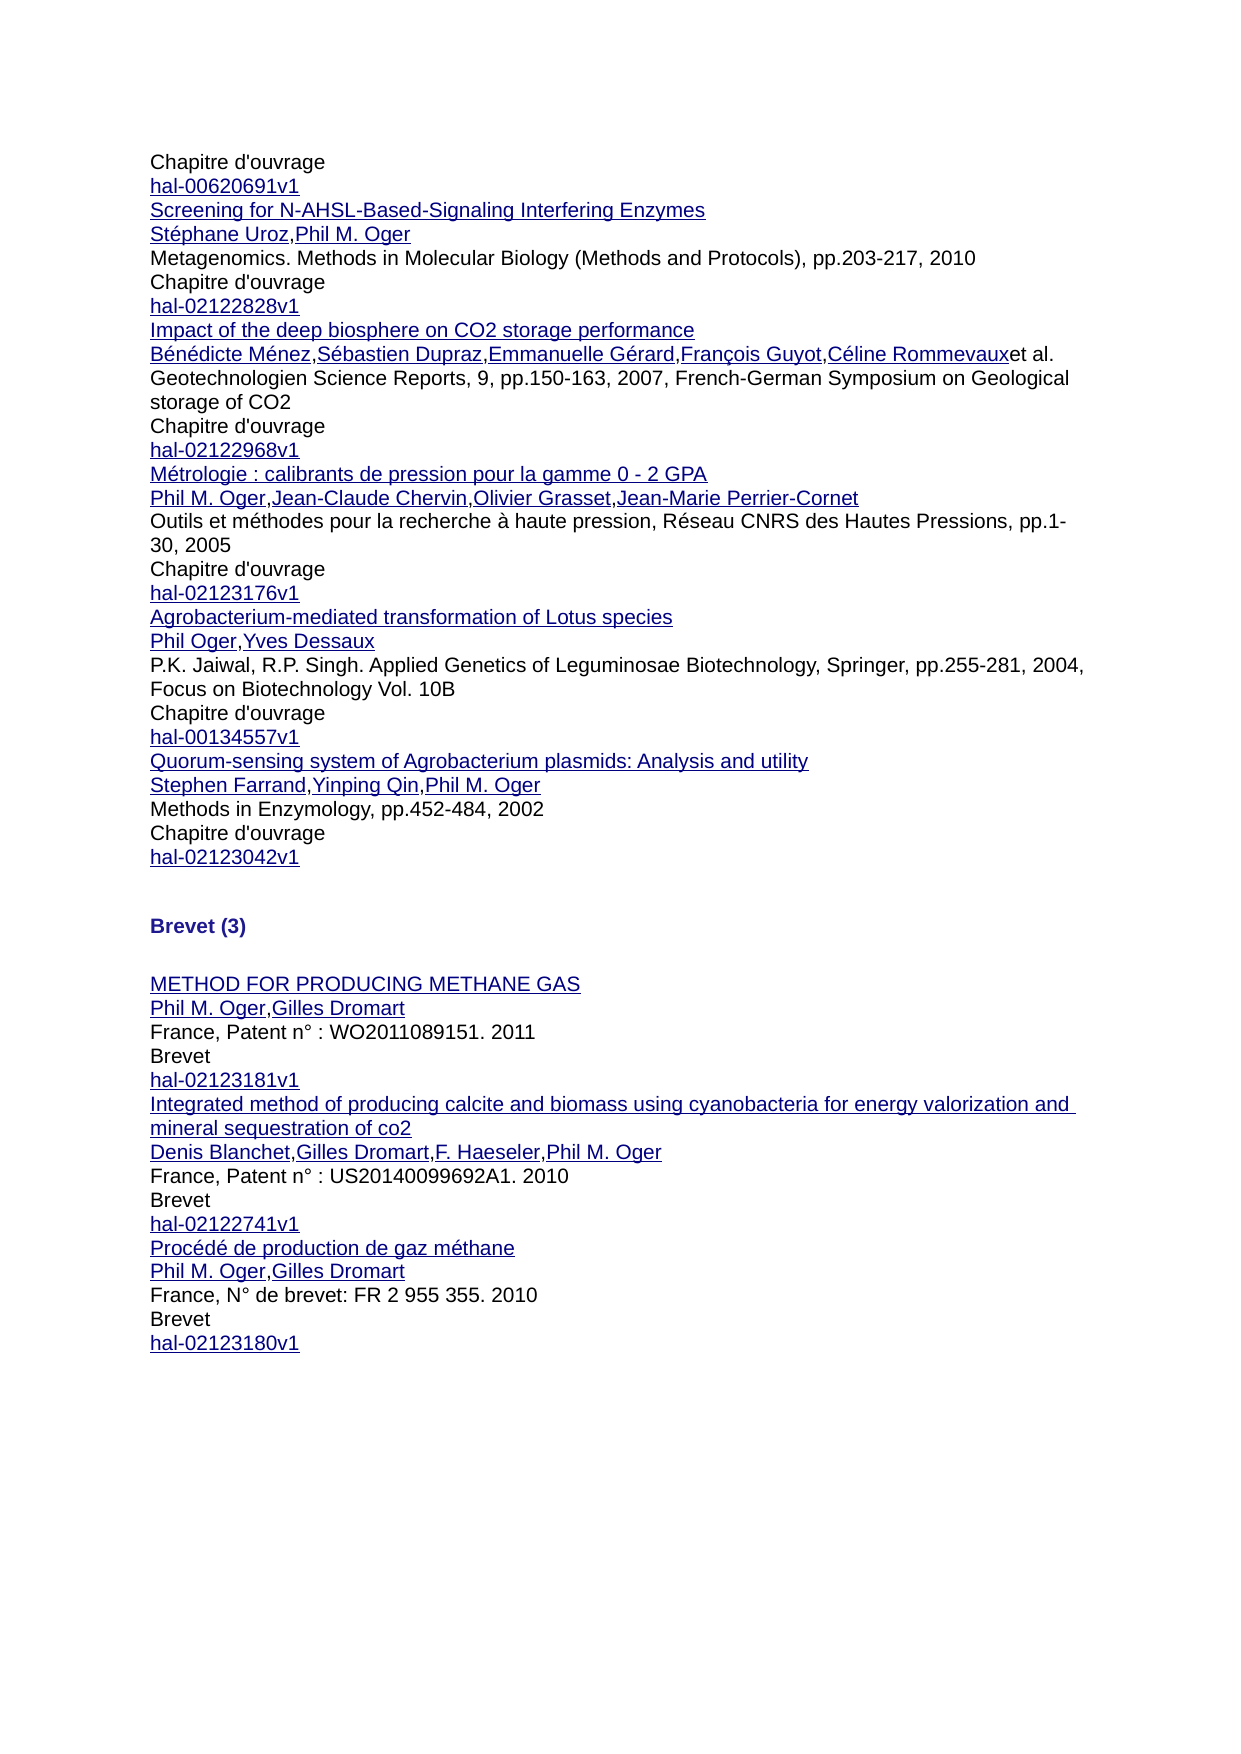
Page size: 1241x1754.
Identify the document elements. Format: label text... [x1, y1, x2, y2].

table_cell Screening for N-AHSL-Based-Signaling Interfering Enzymes Stéphane Uroz,Phil M. Oger Metagenomics. Methods in Molecular Biology (Methods and Protocols), pp.203-217, 2010 Chapitre d'ouvrage hal-02122828v1 [150, 198, 1090, 318]
table_cell Métrologie : calibrants de pression pour la gamme 0 - 2 GPA Phil M. Oger,Jean-Claude Chervin,Olivier Grasset,Jean-Marie Perrier-Cornet Outils et méthodes pour la recherche à haute pression, Réseau CNRS des Hautes Pressions, pp.1-30, 2005 Chapitre d'ouvrage hal-02123176v1 [150, 461, 1090, 605]
table_cell Chapitre d'ouvrage hal-00620691v1 [150, 150, 1090, 198]
table_cell Quorum-sensing system of Agrobacterium plasmids: Analysis and utility Stephen Farrand,Yinping Qin,Phil M. Oger Methods in Enzymology, pp.452-484, 2002 Chapitre d'ouvrage hal-02123042v1 [150, 749, 1090, 869]
table_header METHOD FOR PRODUCING METHANE GAS Phil M. Oger,Gilles Dromart France, Patent n° : WO2011089151. 2011 Brevet hal-02123181v1 [150, 972, 1090, 1092]
table_cell Integrated method of producing calcite and biomass using cyanobacteria for energy valorization and mineral sequestration of co2 Denis Blanchet,Gilles Dromart,F. Haeseler,Phil M. Oger France, Patent n° : US20140099692A1. 2010 Brevet hal-02122741v1 [150, 1092, 1090, 1235]
table_cell Procédé de production de gaz méthane Phil M. Oger,Gilles Dromart France, N° de brevet: FR 2 955 355. 2010 Brevet hal-02123180v1 [150, 1235, 1090, 1355]
table_cell Impact of the deep biosphere on CO2 storage performance Bénédicte Ménez,Sébastien Dupraz,Emmanuelle Gérard,François Guyot,Céline Rommevauxet al. Geotechnologien Science Reports, 9, pp.150-163, 2007, French-German Symposium on Geological storage of CO2 Chapitre d'ouvrage hal-02122968v1 [150, 318, 1090, 461]
subtitle Brevet (3) [150, 913, 1090, 937]
table_cell Agrobacterium-mediated transformation of Lotus species Phil Oger,Yves Dessaux P.K. Jaiwal, R.P. Singh. Applied Genetics of Leguminosae Biotechnology, Springer, pp.255-281, 2004, Focus on Biotechnology Vol. 10B Chapitre d'ouvrage hal-00134557v1 [150, 605, 1090, 749]
